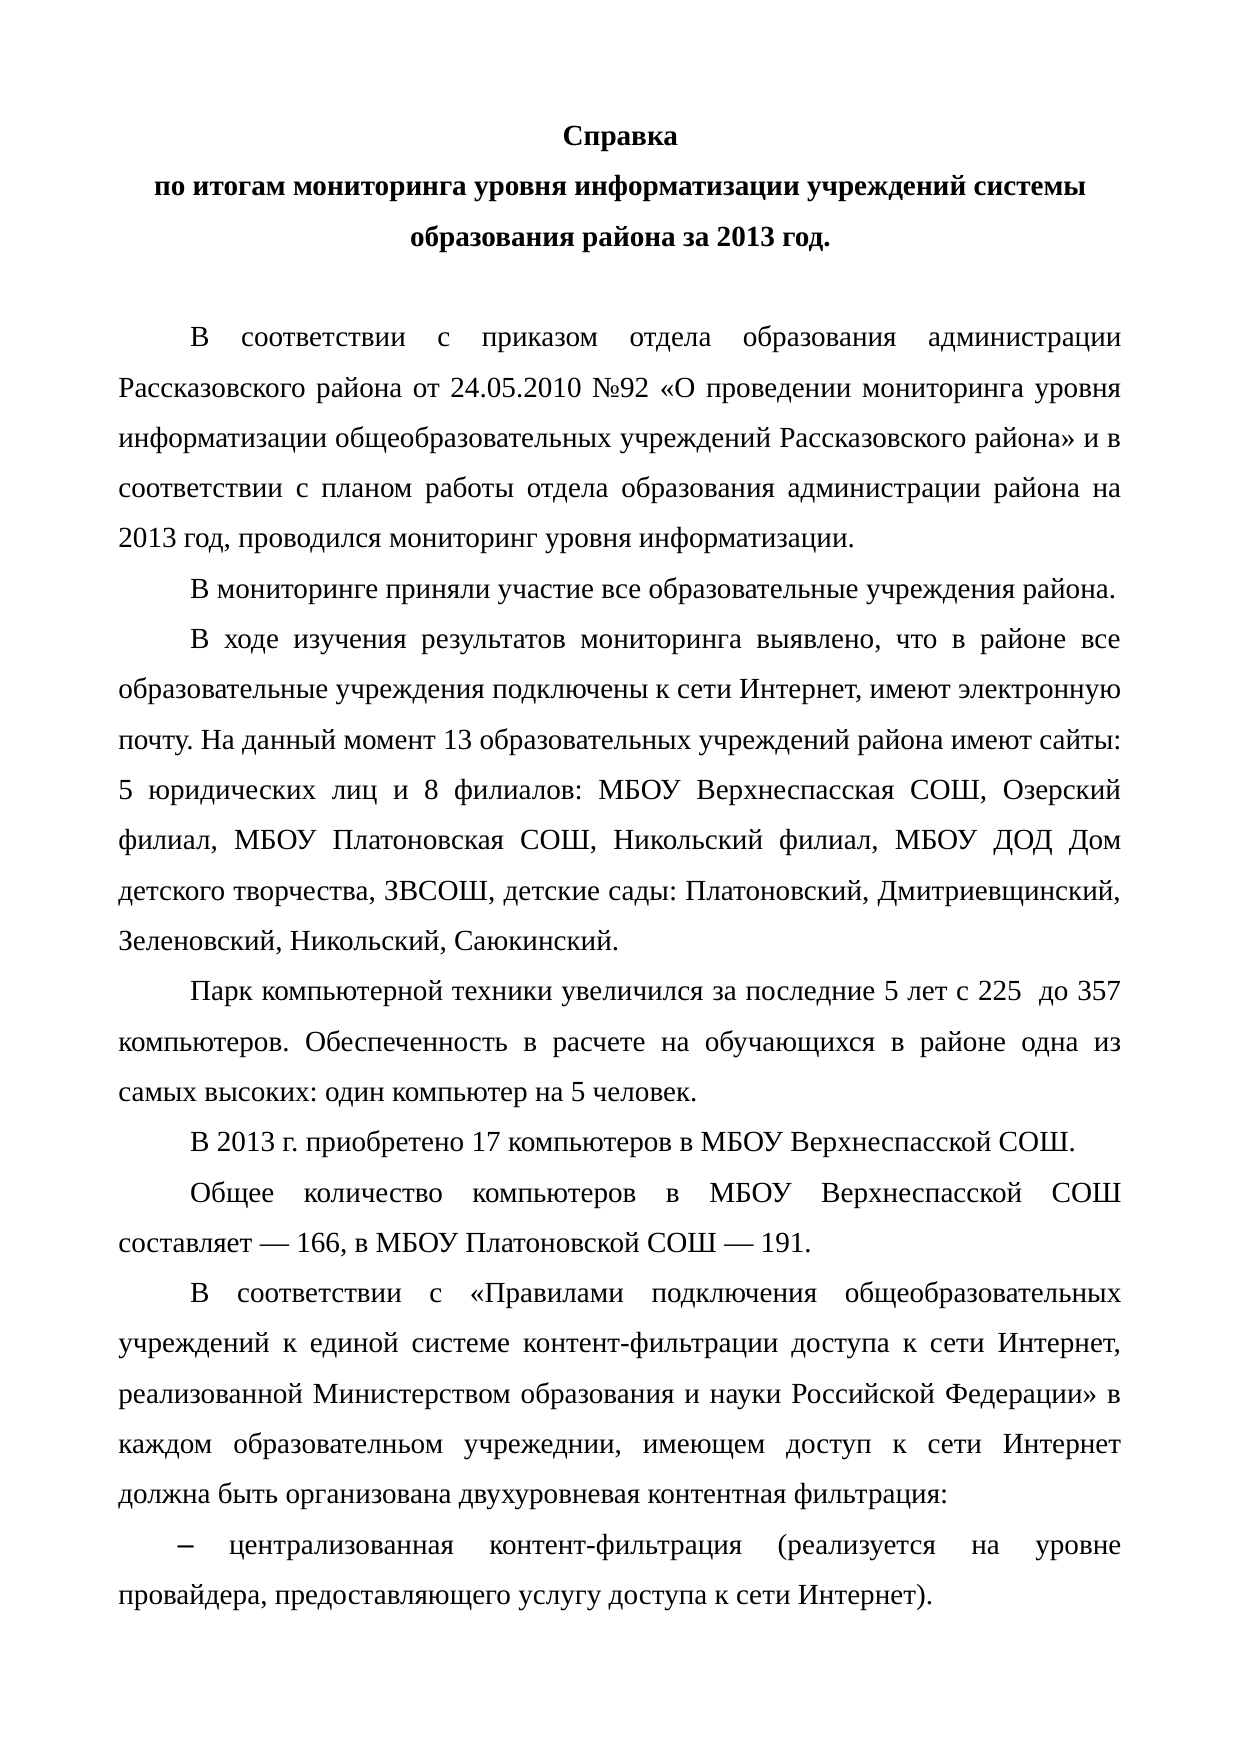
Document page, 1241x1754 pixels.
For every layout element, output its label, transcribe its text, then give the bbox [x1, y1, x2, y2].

text В соответствии с приказом отдела образования администрации Рассказовского района от 24.05.2010 №92 «О проведении мониторинга уровня информатизации общеобразовательных учреждений Рассказовского района» и в соответствии с планом работы отдела образования администрации района на 2013 год, проводился мониторинг уровня информатизации. [118, 319, 1122, 554]
text Справка [118, 118, 1122, 152]
text Общее количество компьютеров в МБОУ Верхнеспасской СОШ составляет — 166, в МБОУ Платоновской СОШ — 191. [118, 1175, 1122, 1258]
text В 2013 г. приобретено 17 компьютеров в МБОУ Верхнеспасской СОШ. [118, 1124, 1122, 1158]
list централизованная контент-фильтрация (реализуется на уровне провайдера, предоставляющего услугу доступа к сети Интернет). [118, 1527, 1122, 1611]
text по итогам мониторинга уровня информатизации учреждений системы образования района за 2013 год. [118, 168, 1122, 252]
text В соответствии с «Правилами подключения общеобразовательных учреждений к единой системе контент-фильтрации доступа к сети Интернет, реализованной Министерством образования и науки Российской Федерации» в каждом образователньом учрежеднии, имеющем доступ к сети Интернет должна быть организована двухуровневая контентная фильтрация: [118, 1275, 1122, 1510]
text Парк компьютерной техники увеличился за последние 5 лет с 225 до 357 компьютеров. Обеспеченность в расчете на обучающихся в районе одна из самых высоких: один компьютер на 5 человек. [118, 973, 1122, 1108]
text В ходе изучения результатов мониторинга выявлено, что в районе все образовательные учреждения подключены к сети Интернет, имеют электронную почту. На данный момент 13 образовательных учреждений района имеют сайты: 5 юридических лиц и 8 филиалов: МБОУ Верхнеспасская СОШ, Озерский филиал, МБОУ Платоновская СОШ, Никольский филиал, МБОУ ДОД Дом детского творчества, ЗВСОШ, детские сады: Платоновский, Дмитриевщинский, Зеленовский, Никольский, Саюкинский. [118, 621, 1122, 957]
text В мониторинге приняли участие все образовательные учреждения района. [118, 571, 1122, 604]
